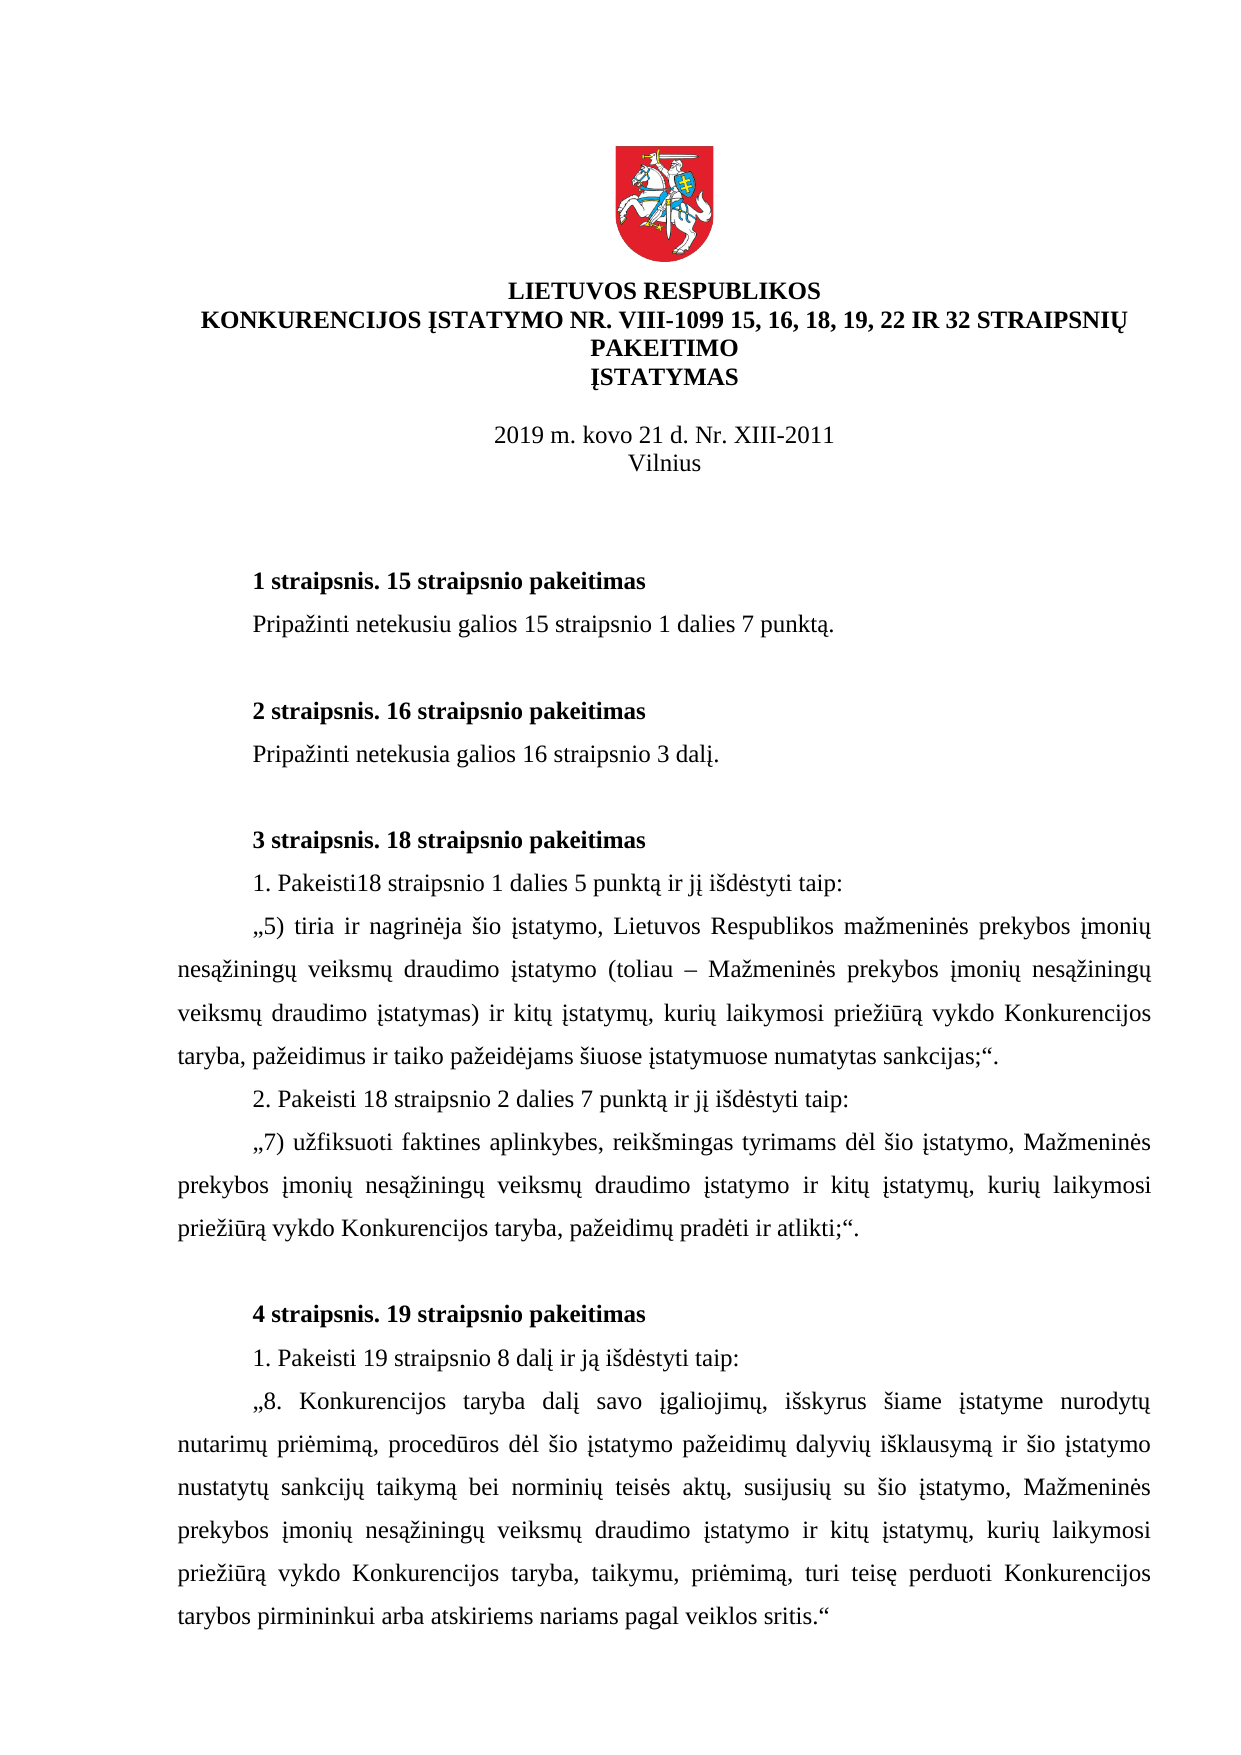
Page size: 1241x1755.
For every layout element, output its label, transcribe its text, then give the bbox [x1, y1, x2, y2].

text 2019 m. kovo 21 d. Nr. XIII-2011 [177, 420, 1152, 448]
text 4 straipsnis. 19 straipsnio pakeitimas [177, 1299, 1152, 1328]
text LIETUVOS RESPUBLIKOS [177, 276, 1152, 305]
text 1. Pakeisti 19 straipsnio 8 dalį ir ją išdėstyti taip: [177, 1343, 1152, 1371]
text 1 straipsnis. 15 straipsnio pakeitimas [177, 566, 1152, 595]
text KONKURENCIJOS ĮSTATYMO NR. VIII-1099 15, 16, 18, 19, 22 IR 32 STRAIPSNIŲ PAKEITIMO [177, 305, 1152, 362]
text ĮSTATYMAS [177, 362, 1152, 391]
text 2 straipsnis. 16 straipsnio pakeitimas [177, 696, 1152, 724]
text 1. Pakeisti18 straipsnio 1 dalies 5 punktą ir jį išdėstyti taip: [177, 868, 1152, 897]
text Vilnius [177, 448, 1152, 477]
text „8. Konkurencijos taryba dalį savo įgaliojimų, išskyrus šiame įstatyme nurodytų nutarimų priėmimą, procedūros dėl šio įstatymo pažeidimų dalyvių išklausymą ir šio įstatymo nustatytų sankcijų taikymą bei norminių teisės aktų, susijusių su šio įstatymo, Mažmeninės prekybos įmonių nesąžiningų veiksmų draudimo įstatymo ir kitų įstatymų, kurių laikymosi priežiūrą vykdo Konkurencijos taryba, taikymu, priėmimą, turi teisę perduoti Konkurencijos tarybos pirmininkui arba atskiriems nariams pagal veiklos sritis.“ [177, 1386, 1152, 1630]
text Pripažinti netekusiu galios 15 straipsnio 1 dalies 7 punktą. [177, 609, 1152, 638]
text „5) tiria ir nagrinėja šio įstatymo, Lietuvos Respublikos mažmeninės prekybos įmonių nesąžiningų veiksmų draudimo įstatymo (toliau – Mažmeninės prekybos įmonių nesąžiningų veiksmų draudimo įstatymas) ir kitų įstatymų, kurių laikymosi priežiūrą vykdo Konkurencijos taryba, pažeidimus ir taiko pažeidėjams šiuose įstatymuose numatytas sankcijas;“. [177, 911, 1152, 1069]
text 3 straipsnis. 18 straipsnio pakeitimas [177, 825, 1152, 854]
text „7) užfiksuoti faktines aplinkybes, reikšmingas tyrimams dėl šio įstatymo, Mažmeninės prekybos įmonių nesąžiningų veiksmų draudimo įstatymo ir kitų įstatymų, kurių laikymosi priežiūrą vykdo Konkurencijos taryba, pažeidimų pradėti ir atlikti;“. [177, 1127, 1152, 1242]
text Pripažinti netekusia galios 16 straipsnio 3 dalį. [177, 739, 1152, 768]
text 2. Pakeisti 18 straipsnio 2 dalies 7 punktą ir jį išdėstyti taip: [177, 1084, 1152, 1113]
